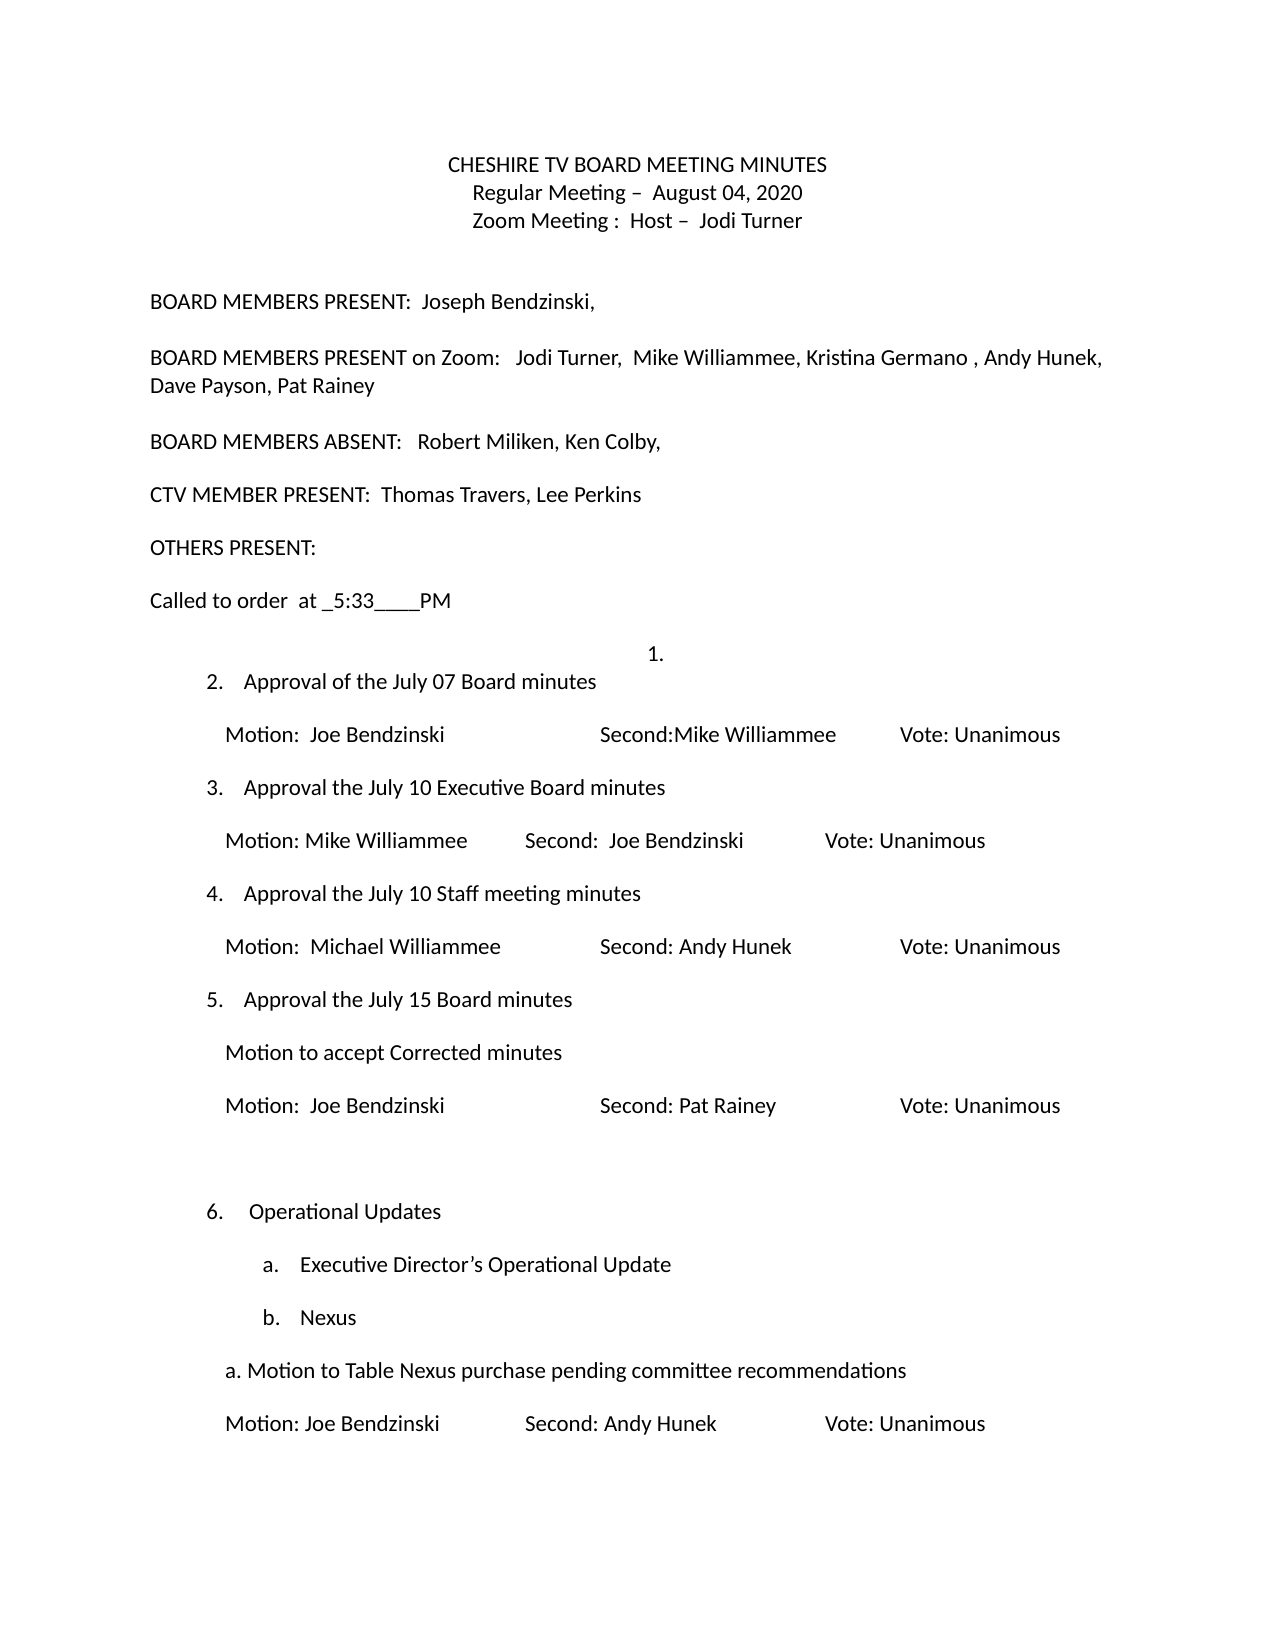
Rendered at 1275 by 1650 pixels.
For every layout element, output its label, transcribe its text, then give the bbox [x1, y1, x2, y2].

text CTV MEMBER PRESENT: Thomas Travers, Lee Perkins [150, 480, 1125, 508]
list Approval the July 10 Staff meeting minutes [206, 879, 1125, 907]
text BOARD MEMBERS PRESENT: Joseph Bendzinski, [150, 287, 1125, 315]
text BOARD MEMBERS ABSENT: Robert Miliken, Ken Colby, [150, 427, 1125, 455]
text Called to order at _5:33____PM [150, 586, 1125, 614]
list Motion: Joe Bendzinski Second:Mike Williammee Vote: Unanimous [225, 720, 1125, 748]
list Motion to accept Corrected minutes [225, 1038, 1125, 1066]
list Nexus [262, 1303, 1125, 1332]
text BOARD MEMBERS PRESENT on Zoom: Jodi Turner, Mike Williammee, Kristina Germano , Andy Hunek, Dave Payson, Pat Rainey [150, 343, 1125, 399]
text CHESHIRE TV BOARD MEETING MINUTES [150, 150, 1125, 178]
list Executive Director’s Operational Update [262, 1251, 1125, 1278]
list Approval of the July 07 Board minutes [206, 667, 1125, 695]
text Zoom Meeting : Host – Jodi Turner [150, 206, 1125, 234]
list Motion: Joe Bendzinski Second: Andy Hunek Vote: Unanimous [225, 1409, 1125, 1438]
list Motion: Joe Bendzinski Second: Pat Rainey Vote: Unanimous [225, 1091, 1125, 1119]
list Motion: Mike Williammee Second: Joe Bendzinski Vote: Unanimous [225, 826, 1125, 854]
list Operational Updates [206, 1197, 1125, 1226]
list Motion: Michael Williammee Second: Andy Hunek Vote: Unanimous [225, 932, 1125, 960]
text Regular Meeting – August 04, 2020 [150, 178, 1125, 206]
list Approval the July 10 Executive Board minutes [206, 773, 1125, 801]
text OTHERS PRESENT: [150, 533, 1125, 561]
list a. Motion to Table Nexus purchase pending committee recommendations [225, 1357, 1125, 1384]
list Approval the July 15 Board minutes [206, 985, 1125, 1013]
